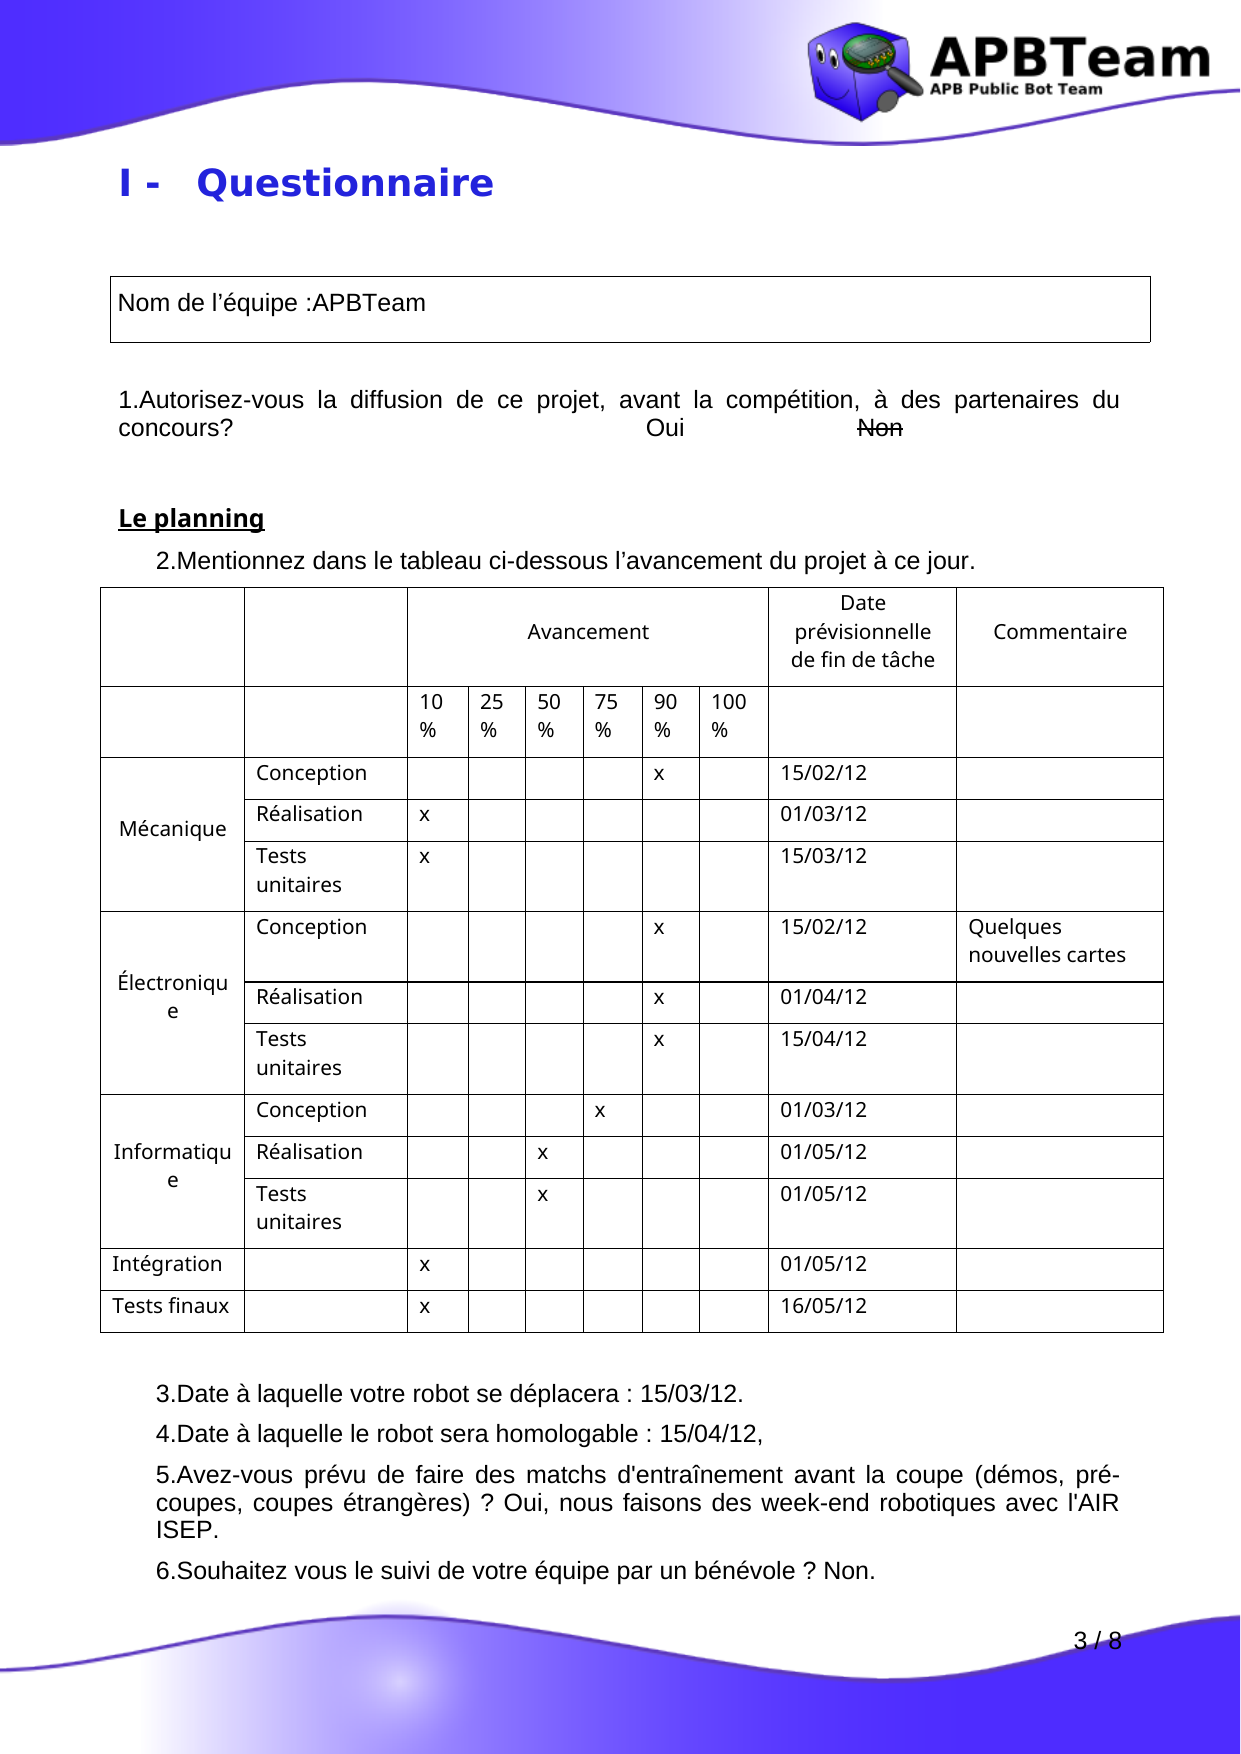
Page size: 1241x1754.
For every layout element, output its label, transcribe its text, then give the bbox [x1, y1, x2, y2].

table_cell 01/05/12 [769, 1137, 956, 1178]
picture [0, 0, 1241, 146]
table_cell [769, 687, 956, 757]
table_cell [408, 1179, 468, 1248]
table_cell x [408, 1291, 468, 1332]
table_cell [526, 1249, 583, 1290]
list Date à laquelle le robot sera homologable : 15/04/12, [156, 1420, 1122, 1448]
table_header x [584, 1095, 642, 1136]
text Le planning [118, 500, 1122, 534]
table_header [408, 1095, 468, 1136]
table_cell 15/04/12 [769, 1024, 956, 1094]
table_header x [643, 758, 699, 798]
table_cell [700, 1179, 768, 1248]
table_header [957, 758, 1163, 798]
table_cell 01/05/12 [769, 1179, 956, 1248]
table_cell [957, 687, 1163, 757]
table_header [408, 758, 468, 798]
table_cell [700, 1137, 768, 1178]
table_cell [643, 1249, 699, 1290]
table_cell [584, 800, 642, 841]
table_cell [957, 983, 1163, 1023]
table_cell [408, 1024, 468, 1094]
table_cell [957, 842, 1163, 911]
table_cell Informatique [101, 1095, 244, 1248]
table_cell Tests unitaires [245, 842, 407, 911]
table_cell [957, 1291, 1163, 1332]
table_cell Réalisation [245, 1137, 407, 1178]
table_cell Réalisation [245, 800, 407, 841]
table_cell 01/03/12 [769, 800, 956, 841]
table_cell 25% [469, 687, 525, 757]
table_header 01/03/12 [769, 1095, 956, 1136]
table_cell Tests unitaires [245, 1179, 407, 1248]
table_cell [408, 1137, 468, 1178]
table_cell [584, 1024, 642, 1094]
table_cell [700, 800, 768, 841]
table_header [643, 1095, 699, 1136]
table_cell [245, 1249, 407, 1290]
table_cell [957, 1024, 1163, 1094]
table_header [526, 1095, 583, 1136]
table_header Date prévisionnelle de fin de tâche [769, 588, 956, 686]
table_cell 01/04/12 [769, 983, 956, 1023]
table_cell [526, 842, 583, 911]
table_cell [700, 842, 768, 911]
table_header [245, 588, 407, 686]
table_cell Mécanique [101, 758, 244, 911]
table_cell Réalisation [245, 983, 407, 1023]
table_cell [957, 1249, 1163, 1290]
table_cell [245, 687, 407, 757]
table_cell [101, 687, 244, 757]
table_cell [643, 1137, 699, 1178]
table_cell [584, 842, 642, 911]
table_cell [469, 983, 525, 1023]
table_cell [643, 1291, 699, 1332]
table_header [584, 758, 642, 798]
table_cell 75% [584, 687, 642, 757]
table_cell x [526, 1179, 583, 1248]
list Autorisez-vous la diffusion de ce projet, avant la compétition, à des partenaires du concours? Oui Non [118, 385, 1122, 441]
table_cell x [408, 800, 468, 841]
table_cell [643, 1179, 699, 1248]
list Souhaitez vous le suivi de votre équipe par un bénévole ? Non. [156, 1557, 1122, 1585]
list Mentionnez dans le tableau ci-dessous l’avancement du projet à ce jour. [156, 547, 1122, 575]
table_cell 15/03/12 [769, 842, 956, 911]
table_header Conception [245, 912, 407, 981]
table_cell 01/05/12 [769, 1249, 956, 1290]
table_cell 90% [643, 687, 699, 757]
table_cell [469, 1249, 525, 1290]
table_header Nom de l’équipe :APBTeam [111, 277, 1150, 342]
table_header Quelques nouvelles cartes [957, 912, 1163, 981]
table_header [469, 758, 525, 798]
table_cell [584, 1137, 642, 1178]
table_header [101, 588, 244, 686]
table_cell 50% [526, 687, 583, 757]
table_header Conception [245, 1095, 407, 1136]
table_cell [469, 800, 525, 841]
table_cell 10% [408, 687, 468, 757]
picture [0, 1599, 1241, 1754]
table_cell 100% [700, 687, 768, 757]
table_cell x [643, 1024, 699, 1094]
table_header [526, 912, 583, 981]
table_cell [469, 1179, 525, 1248]
table_cell [584, 1179, 642, 1248]
table_cell [700, 1291, 768, 1332]
table_header Avancement [408, 588, 768, 686]
table_cell [584, 1291, 642, 1332]
table_cell [469, 842, 525, 911]
table_cell [469, 1291, 525, 1332]
table_cell [643, 800, 699, 841]
table_cell Tests unitaires [245, 1024, 407, 1094]
table_cell [526, 983, 583, 1023]
table_cell [408, 983, 468, 1023]
table_cell [526, 800, 583, 841]
table_cell [526, 1291, 583, 1332]
list Date à laquelle votre robot se déplacera : 15/03/12. [156, 1380, 1122, 1408]
table_header [584, 912, 642, 981]
table_cell [584, 1249, 642, 1290]
table_cell x [643, 983, 699, 1023]
table_cell [469, 1137, 525, 1178]
table_header Commentaire [957, 588, 1163, 686]
table_cell [957, 1179, 1163, 1248]
table_header [700, 912, 768, 981]
table_header x [643, 912, 699, 981]
table_header 15/02/12 [769, 758, 956, 798]
subtitle Questionnaire [118, 161, 1122, 205]
table_cell [526, 1024, 583, 1094]
table_header [957, 1095, 1163, 1136]
table_cell x [408, 1249, 468, 1290]
table_cell [957, 1137, 1163, 1178]
table_header [526, 758, 583, 798]
table_cell [700, 1024, 768, 1094]
table_header [700, 758, 768, 798]
table_header [408, 912, 468, 981]
table_cell [643, 842, 699, 911]
table_cell Intégration [101, 1249, 244, 1290]
table_cell x [526, 1137, 583, 1178]
table_cell x [408, 842, 468, 911]
table_cell [700, 1249, 768, 1290]
table_header [700, 1095, 768, 1136]
table_header Conception [245, 758, 407, 798]
table_header [469, 912, 525, 981]
table_cell Tests finaux [101, 1291, 244, 1332]
table_cell [957, 800, 1163, 841]
list Avez-vous prévu de faire des matchs d'entraînement avant la coupe (démos, pré-coupes, coupes étrangères) ? Oui, nous faisons des week-end robotiques avec l'AIR ISEP. [156, 1461, 1122, 1544]
table_header 15/02/12 [769, 912, 956, 981]
table_header [469, 1095, 525, 1136]
table_cell [700, 983, 768, 1023]
table_cell 16/05/12 [769, 1291, 956, 1332]
table_cell Électronique [101, 912, 244, 1094]
table_cell [469, 1024, 525, 1094]
table_cell [584, 983, 642, 1023]
table_cell [245, 1291, 407, 1332]
